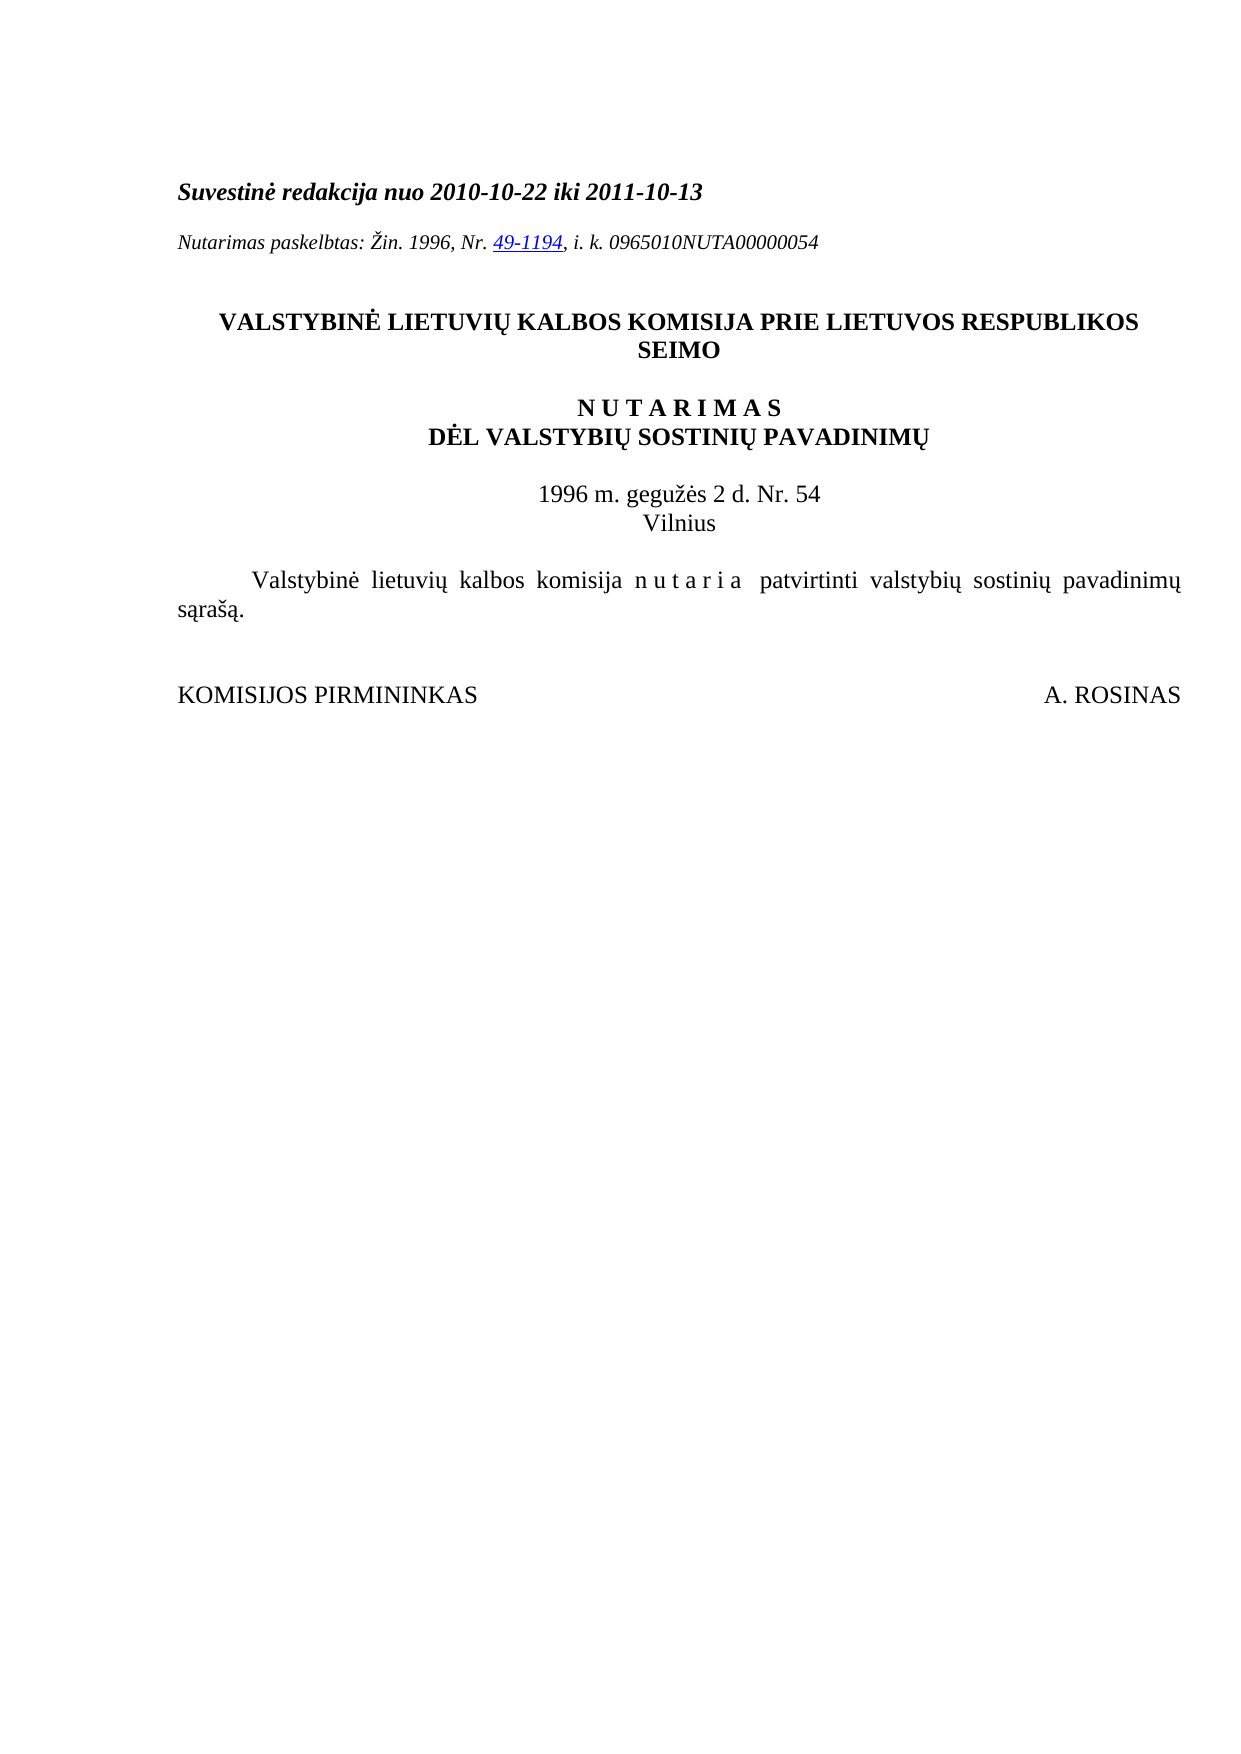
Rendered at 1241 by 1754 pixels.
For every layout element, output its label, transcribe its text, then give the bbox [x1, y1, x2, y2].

text 1996 m. gegužės 2 d. Nr. 54 [177, 479, 1181, 508]
text VALSTYBINĖ LIETUVIŲ KALBOS KOMISIJA PRIE LIETUVOS RESPUBLIKOS SEIMO [177, 307, 1181, 364]
text N U T A R I M A S [177, 393, 1181, 422]
text Suvestinė redakcija nuo 2010-10-22 iki 2011-10-13 [177, 177, 1181, 206]
text KOMISIJOS PIRMININKAS A. ROSINAS [177, 681, 1181, 709]
text DĖL VALSTYBIŲ SOSTINIŲ PAVADINIMŲ [177, 422, 1181, 451]
text Valstybinė lietuvių kalbos komisija nutaria patvirtinti valstybių sostinių pavadinimų sąrašą. [177, 566, 1181, 623]
text Vilnius [177, 508, 1181, 537]
text Nutarimas paskelbtas: Žin. 1996, Nr. 49-1194, i. k. 0965010NUTA00000054 [177, 230, 1181, 254]
